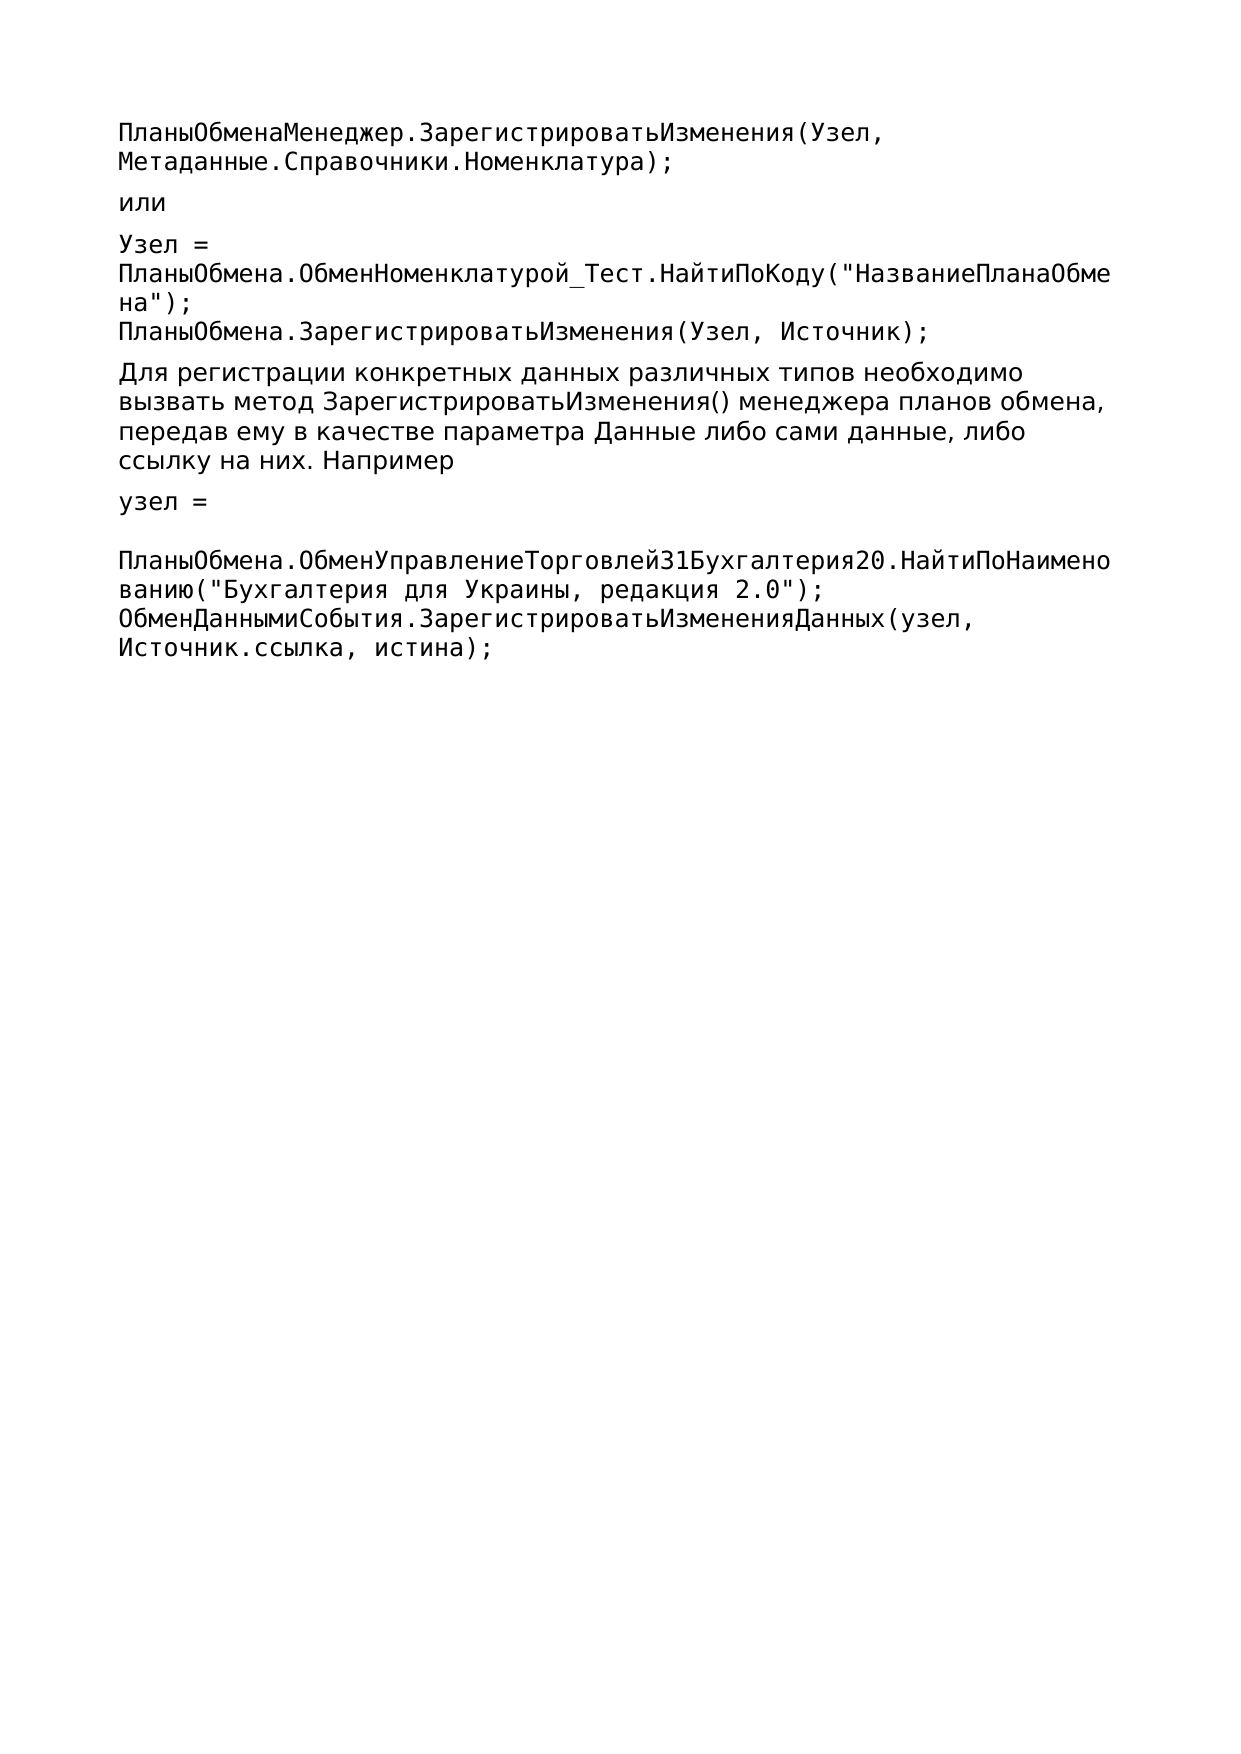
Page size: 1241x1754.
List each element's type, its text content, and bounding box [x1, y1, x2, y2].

text Узел = ПланыОбмена.ОбменНоменклатурой_Тест.НайтиПоКоду("НазваниеПланаОбмена"); ПланыОбмена.ЗарегистрироватьИзменения(Узел, Источник); [118, 230, 1122, 347]
text или [118, 188, 1122, 217]
text Для регистрации конкретных данных различных типов необходимо вызвать метод ЗарегистрироватьИзменения() менеджера планов обмена, передав ему в качестве параметра Данные либо сами данные, либо ссылку на них. Например [118, 358, 1122, 475]
text ПланыОбменаМенеджер.ЗарегистрироватьИзменения(Узел, Метаданные.Справочники.Номенклатура); [118, 118, 1122, 176]
text узел = ПланыОбмена.ОбменУправлениеТорговлей31Бухгалтерия20.НайтиПоНаименованию("Бухгалтерия для Украины, редакция 2.0"); ОбменДаннымиСобытия.ЗарегистрироватьИзмененияДанных(узел, Источник.ссылка, истина); [118, 487, 1122, 662]
